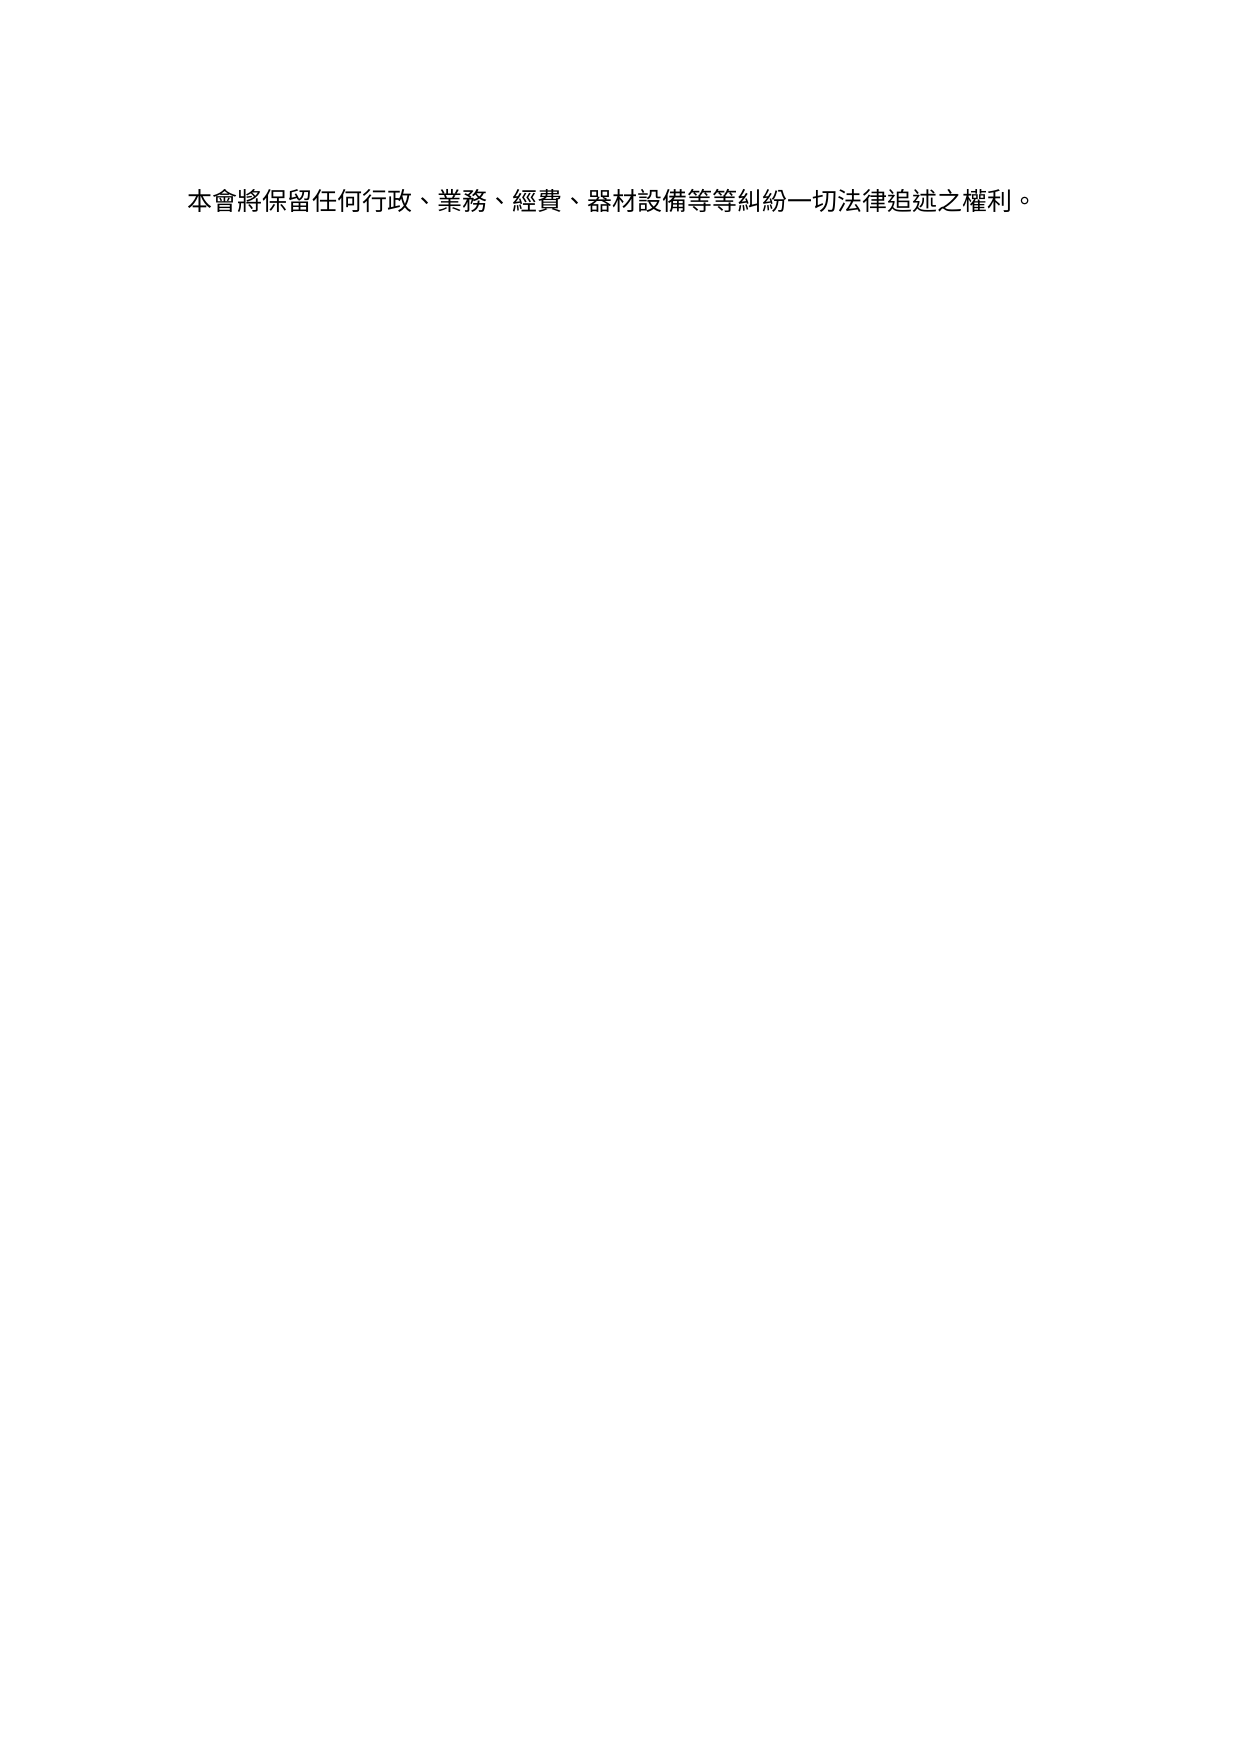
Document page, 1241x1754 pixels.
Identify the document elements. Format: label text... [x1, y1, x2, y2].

text 本會將保留任何行政、業務、經費、器材設備等等糾紛一切法律追述之權利。 [187, 158, 1053, 221]
